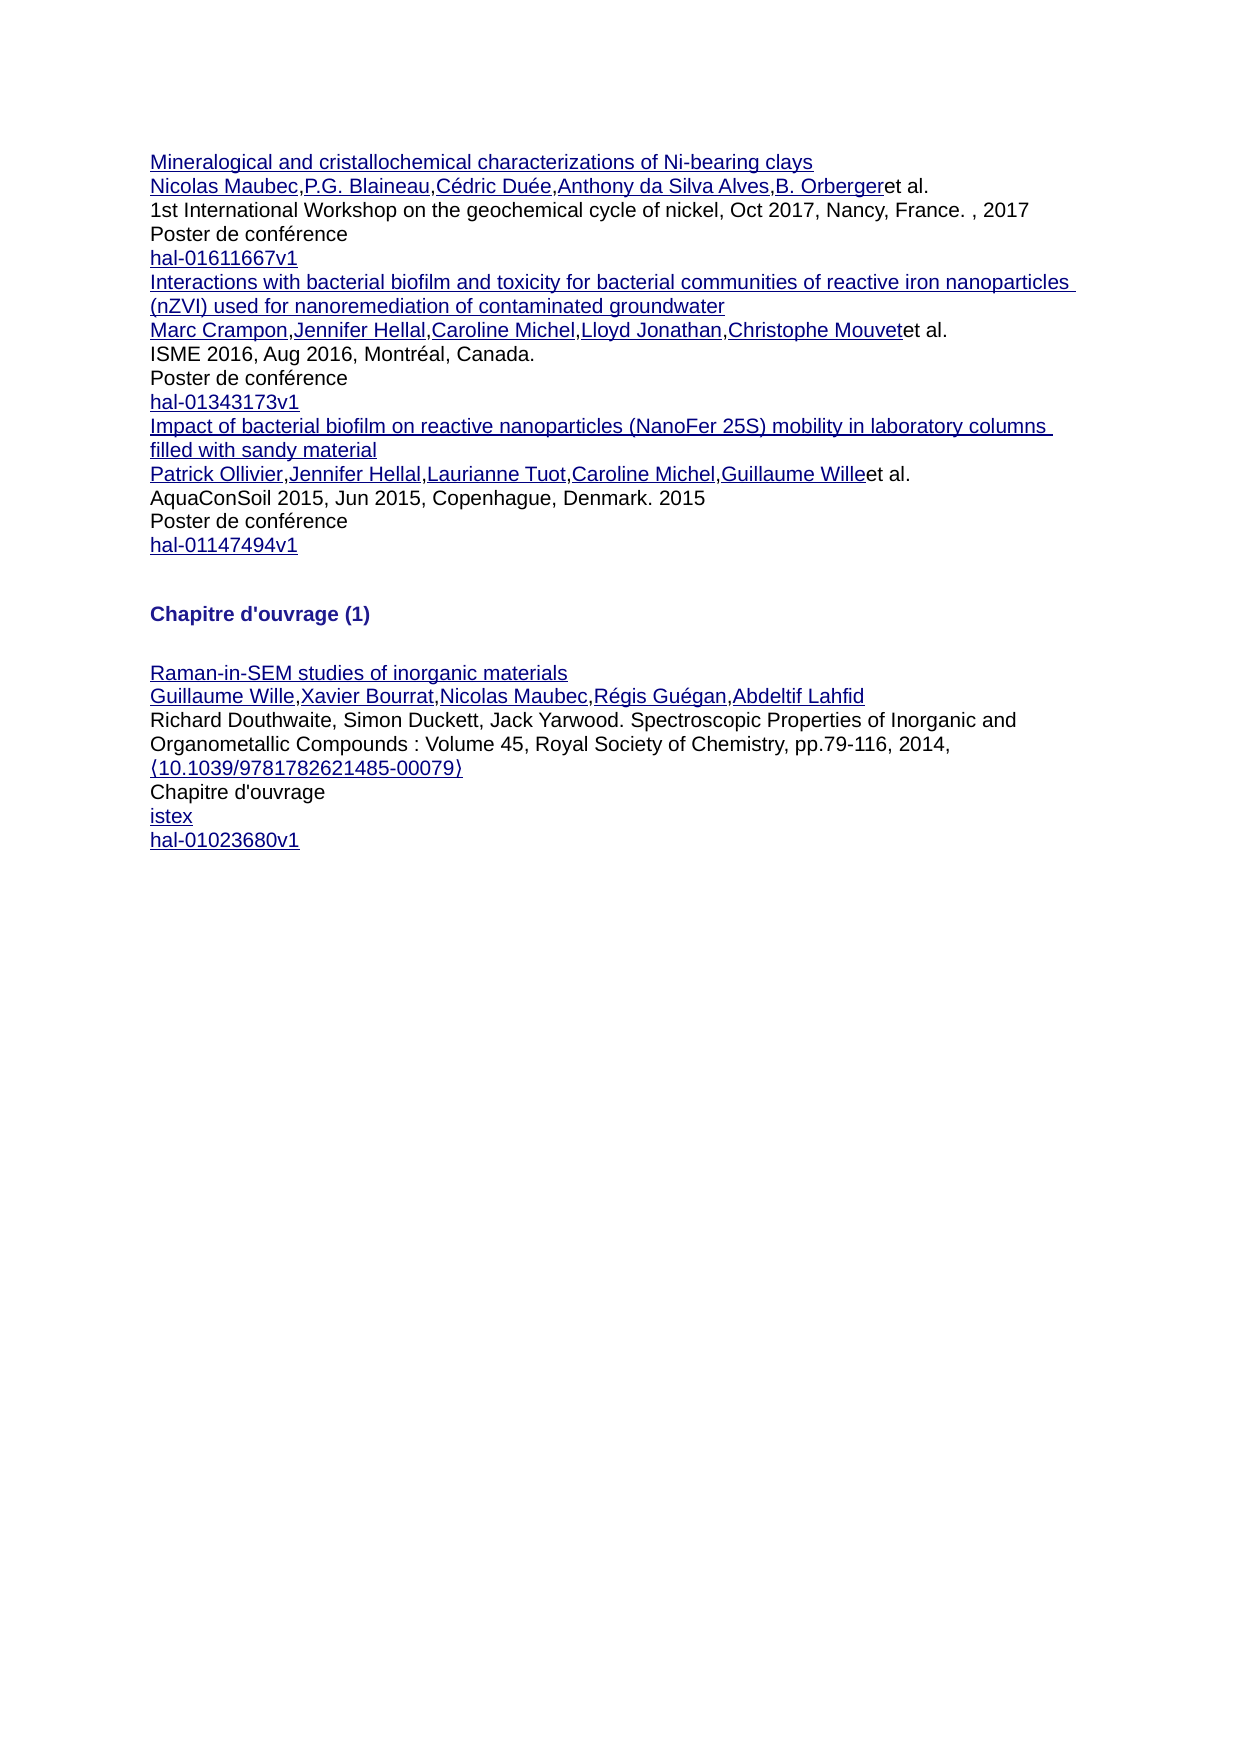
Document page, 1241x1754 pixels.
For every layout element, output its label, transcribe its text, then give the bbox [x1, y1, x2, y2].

table_cell Impact of bacterial biofilm on reactive nanoparticles (NanoFer 25S) mobility in laboratory columns filled with sandy material Patrick Ollivier,Jennifer Hellal,Laurianne Tuot,Caroline Michel,Guillaume Willeet al. AquaConSoil 2015, Jun 2015, Copenhague, Denmark. 2015 Poster de conférence hal-01147494v1 [150, 414, 1090, 557]
table_cell Interactions with bacterial biofilm and toxicity for bacterial communities of reactive iron nanoparticles (nZVI) used for nanoremediation of contaminated groundwater Marc Crampon,Jennifer Hellal,Caroline Michel,Lloyd Jonathan,Christophe Mouvetet al. ISME 2016, Aug 2016, Montréal, Canada. Poster de conférence hal-01343173v1 [150, 270, 1090, 413]
table_header Raman-in-SEM studies of inorganic materials Guillaume Wille,Xavier Bourrat,Nicolas Maubec,Régis Guégan,Abdeltif Lahfid Richard Douthwaite, Simon Duckett, Jack Yarwood. Spectroscopic Properties of Inorganic and Organometallic Compounds : Volume 45, Royal Society of Chemistry, pp.79-116, 2014, ⟨10.1039/9781782621485-00079⟩ Chapitre d'ouvrage istex hal-01023680v1 [150, 660, 1090, 852]
table_header Mineralogical and cristallochemical characterizations of Ni-bearing clays Nicolas Maubec,P.G. Blaineau,Cédric Duée,Anthony da Silva Alves,B. Orbergeret al. 1st International Workshop on the geochemical cycle of nickel, Oct 2017, Nancy, France. , 2017 Poster de conférence hal-01611667v1 [150, 150, 1090, 270]
subtitle Chapitre d'ouvrage (1) [150, 602, 1090, 626]
